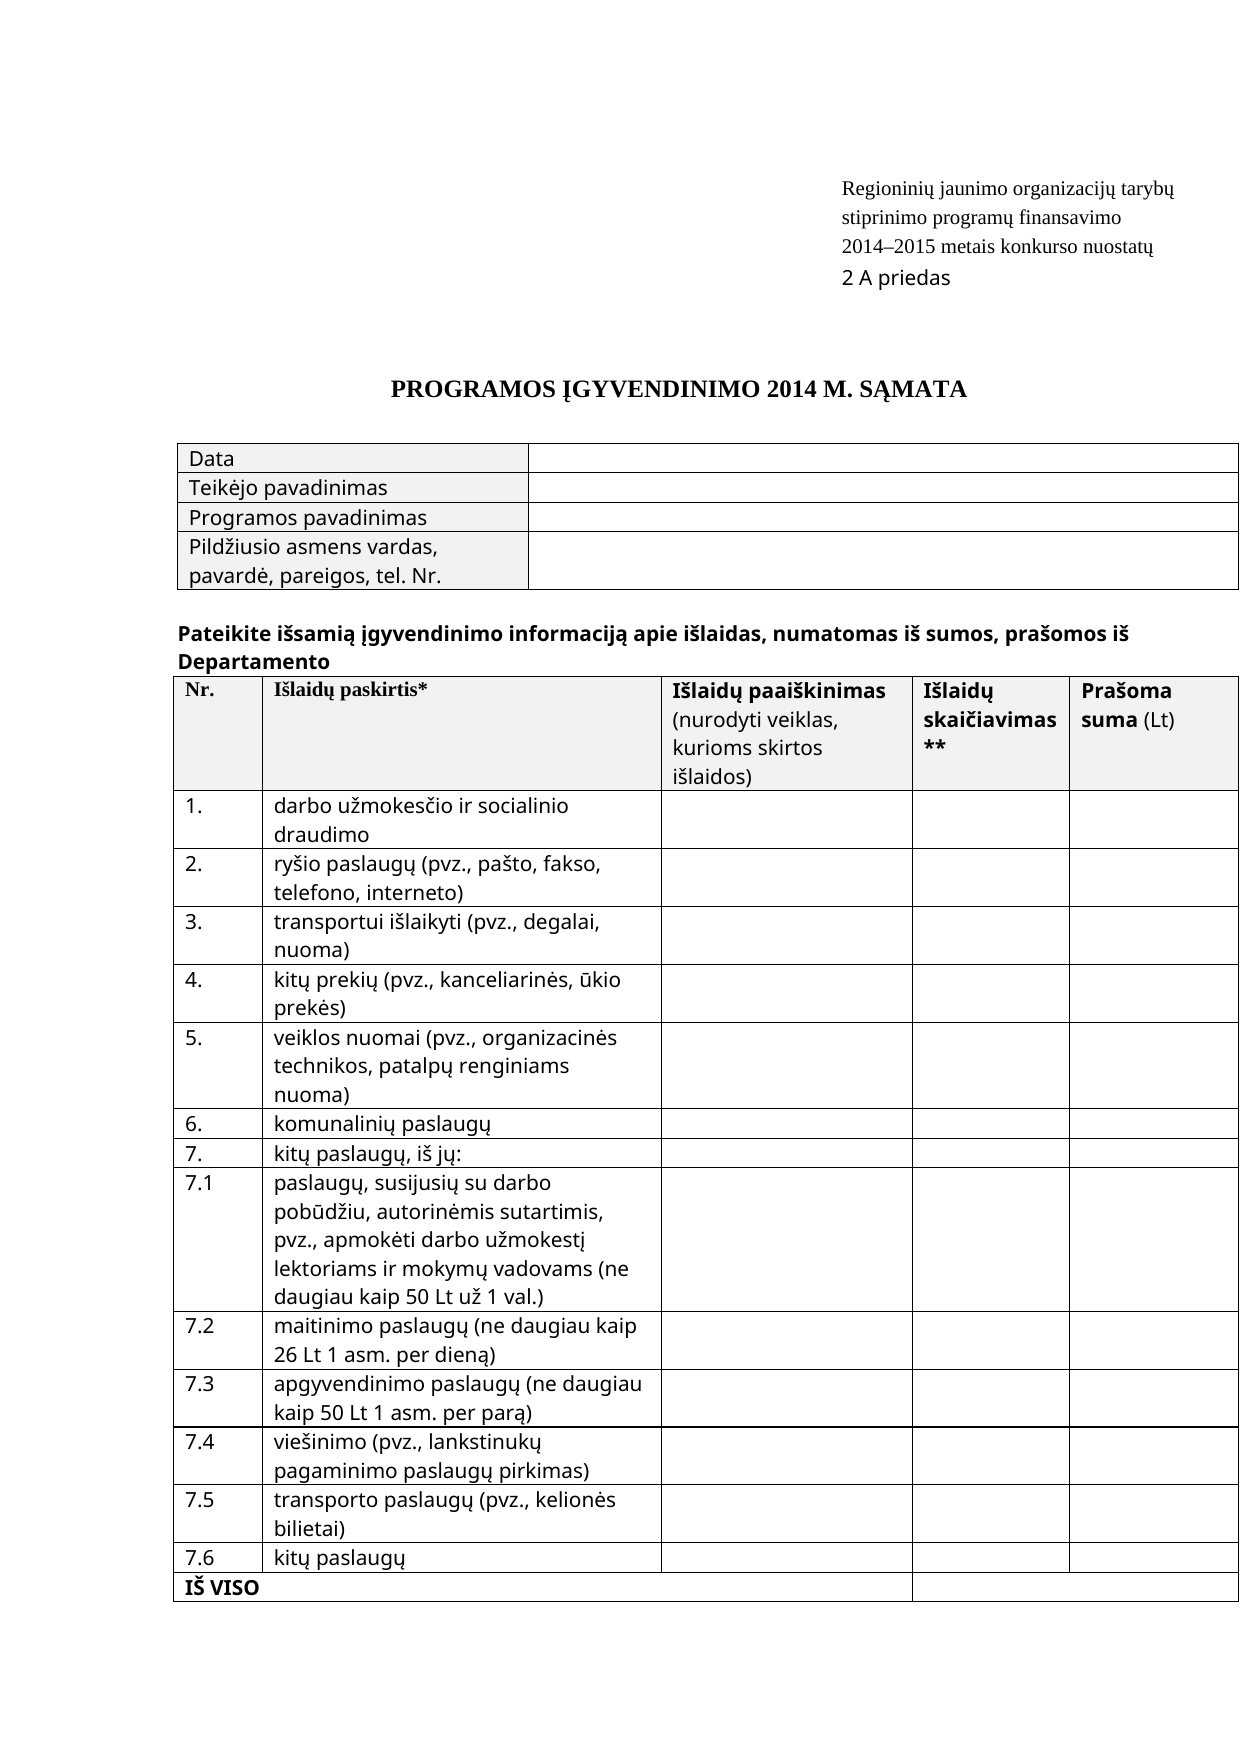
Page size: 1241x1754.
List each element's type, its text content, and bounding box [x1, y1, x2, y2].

table_cell 7.4 [174, 1428, 262, 1484]
table_cell [662, 1109, 912, 1138]
table_cell [1070, 1485, 1238, 1542]
table_cell maitinimo paslaugų (ne daugiau kaip 26 Lt 1 asm. per dieną) [263, 1312, 661, 1368]
table_cell [913, 1485, 1069, 1542]
table_cell [1070, 849, 1238, 906]
table_cell IŠ VISO [174, 1573, 912, 1601]
table_cell 7.5 [174, 1485, 262, 1542]
table_cell [1070, 1543, 1238, 1572]
table_cell Teikėjo pavadinimas [178, 473, 528, 502]
table_cell [662, 1312, 912, 1368]
table_cell [1070, 1428, 1238, 1484]
table_cell [1070, 1312, 1238, 1368]
table_cell [1070, 1370, 1238, 1426]
table_cell 6. [174, 1109, 262, 1138]
table_cell ryšio paslaugų (pvz., pašto, fakso, telefono, interneto) [263, 849, 661, 906]
table_cell transportui išlaikyti (pvz., degalai, nuoma) [263, 907, 661, 964]
table_cell apgyvendinimo paslaugų (ne daugiau kaip 50 Lt 1 asm. per parą) [263, 1370, 661, 1426]
table_header Išlaidų paaiškinimas (nurodyti veiklas, kurioms skirtos išlaidos) [662, 677, 912, 790]
table_cell [662, 1485, 912, 1542]
table_cell [913, 1543, 1069, 1572]
table_cell Programos pavadinimas [178, 503, 528, 531]
table_cell [913, 1312, 1069, 1368]
table_cell [913, 791, 1069, 848]
table_cell transporto paslaugų (pvz., kelionės bilietai) [263, 1485, 661, 1542]
table_cell [913, 1023, 1069, 1108]
table_cell [913, 1109, 1069, 1138]
table_cell [529, 503, 1238, 531]
table_cell kitų paslaugų [263, 1543, 661, 1572]
table_cell [913, 1573, 1238, 1601]
table_cell [1070, 907, 1238, 964]
text Regioninių jaunimo organizacijų tarybų [842, 176, 1181, 200]
table_cell [1070, 1168, 1238, 1311]
table_cell 7.1 [174, 1168, 262, 1311]
table_header [529, 444, 1238, 472]
table_header Prašoma suma (Lt) [1070, 677, 1238, 790]
table_header Išlaidų paskirtis* [263, 677, 661, 790]
table_cell [662, 1543, 912, 1572]
table_cell [529, 473, 1238, 502]
table_cell [662, 907, 912, 964]
table_cell Pildžiusio asmens vardas, pavardė, pareigos, tel. Nr. [178, 532, 528, 589]
table_cell 4. [174, 965, 262, 1022]
table_cell [662, 791, 912, 848]
text 2014–2015 metais konkurso nuostatų [842, 234, 1181, 258]
table_cell [1070, 791, 1238, 848]
text 2 A priedas [842, 263, 1181, 291]
table_cell [1070, 965, 1238, 1022]
table_cell viešinimo (pvz., lankstinukų pagaminimo paslaugų pirkimas) [263, 1428, 661, 1484]
table_cell 3. [174, 907, 262, 964]
table_cell [662, 1139, 912, 1167]
table_cell 7.3 [174, 1370, 262, 1426]
table_cell [662, 1023, 912, 1108]
table_header Išlaidų skaičiavimas** [913, 677, 1069, 790]
table_cell kitų paslaugų, iš jų: [263, 1139, 661, 1167]
table_cell [913, 1428, 1069, 1484]
table_cell 7.2 [174, 1312, 262, 1368]
table_cell [913, 1139, 1069, 1167]
table_cell 5. [174, 1023, 262, 1108]
table_cell 2. [174, 849, 262, 906]
text PROGRAMOS ĮGYVENDINIMO 2014 M. SĄMATA [177, 374, 1181, 403]
table_cell [1070, 1109, 1238, 1138]
table_header Nr. [174, 677, 262, 790]
text Pateikite išsamią įgyvendinimo informaciją apie išlaidas, numatomas iš sumos, prašomos iš Departamento [177, 619, 1181, 676]
table_cell 1. [174, 791, 262, 848]
text stiprinimo programų finansavimo [842, 205, 1181, 229]
table_cell 7.6 [174, 1543, 262, 1572]
table_cell [913, 907, 1069, 964]
table_cell komunalinių paslaugų [263, 1109, 661, 1138]
table_cell veiklos nuomai (pvz., organizacinės technikos, patalpų renginiams nuoma) [263, 1023, 661, 1108]
table_cell [1070, 1139, 1238, 1167]
table_cell [662, 849, 912, 906]
table_cell 7. [174, 1139, 262, 1167]
table_cell [913, 1168, 1069, 1311]
table_cell [913, 849, 1069, 906]
table_cell paslaugų, susijusių su darbo pobūdžiu, autorinėmis sutartimis, pvz., apmokėti darbo užmokestį lektoriams ir mokymų vadovams (ne daugiau kaip 50 Lt už 1 val.) [263, 1168, 661, 1311]
table_cell [662, 965, 912, 1022]
table_cell [529, 532, 1238, 589]
table_cell kitų prekių (pvz., kanceliarinės, ūkio prekės) [263, 965, 661, 1022]
table_cell [913, 1370, 1069, 1426]
table_cell [662, 1370, 912, 1426]
table_cell [662, 1168, 912, 1311]
table_cell [1070, 1023, 1238, 1108]
table_cell [662, 1428, 912, 1484]
table_cell darbo užmokesčio ir socialinio draudimo [263, 791, 661, 848]
table_header Data [178, 444, 528, 472]
table_cell [913, 965, 1069, 1022]
